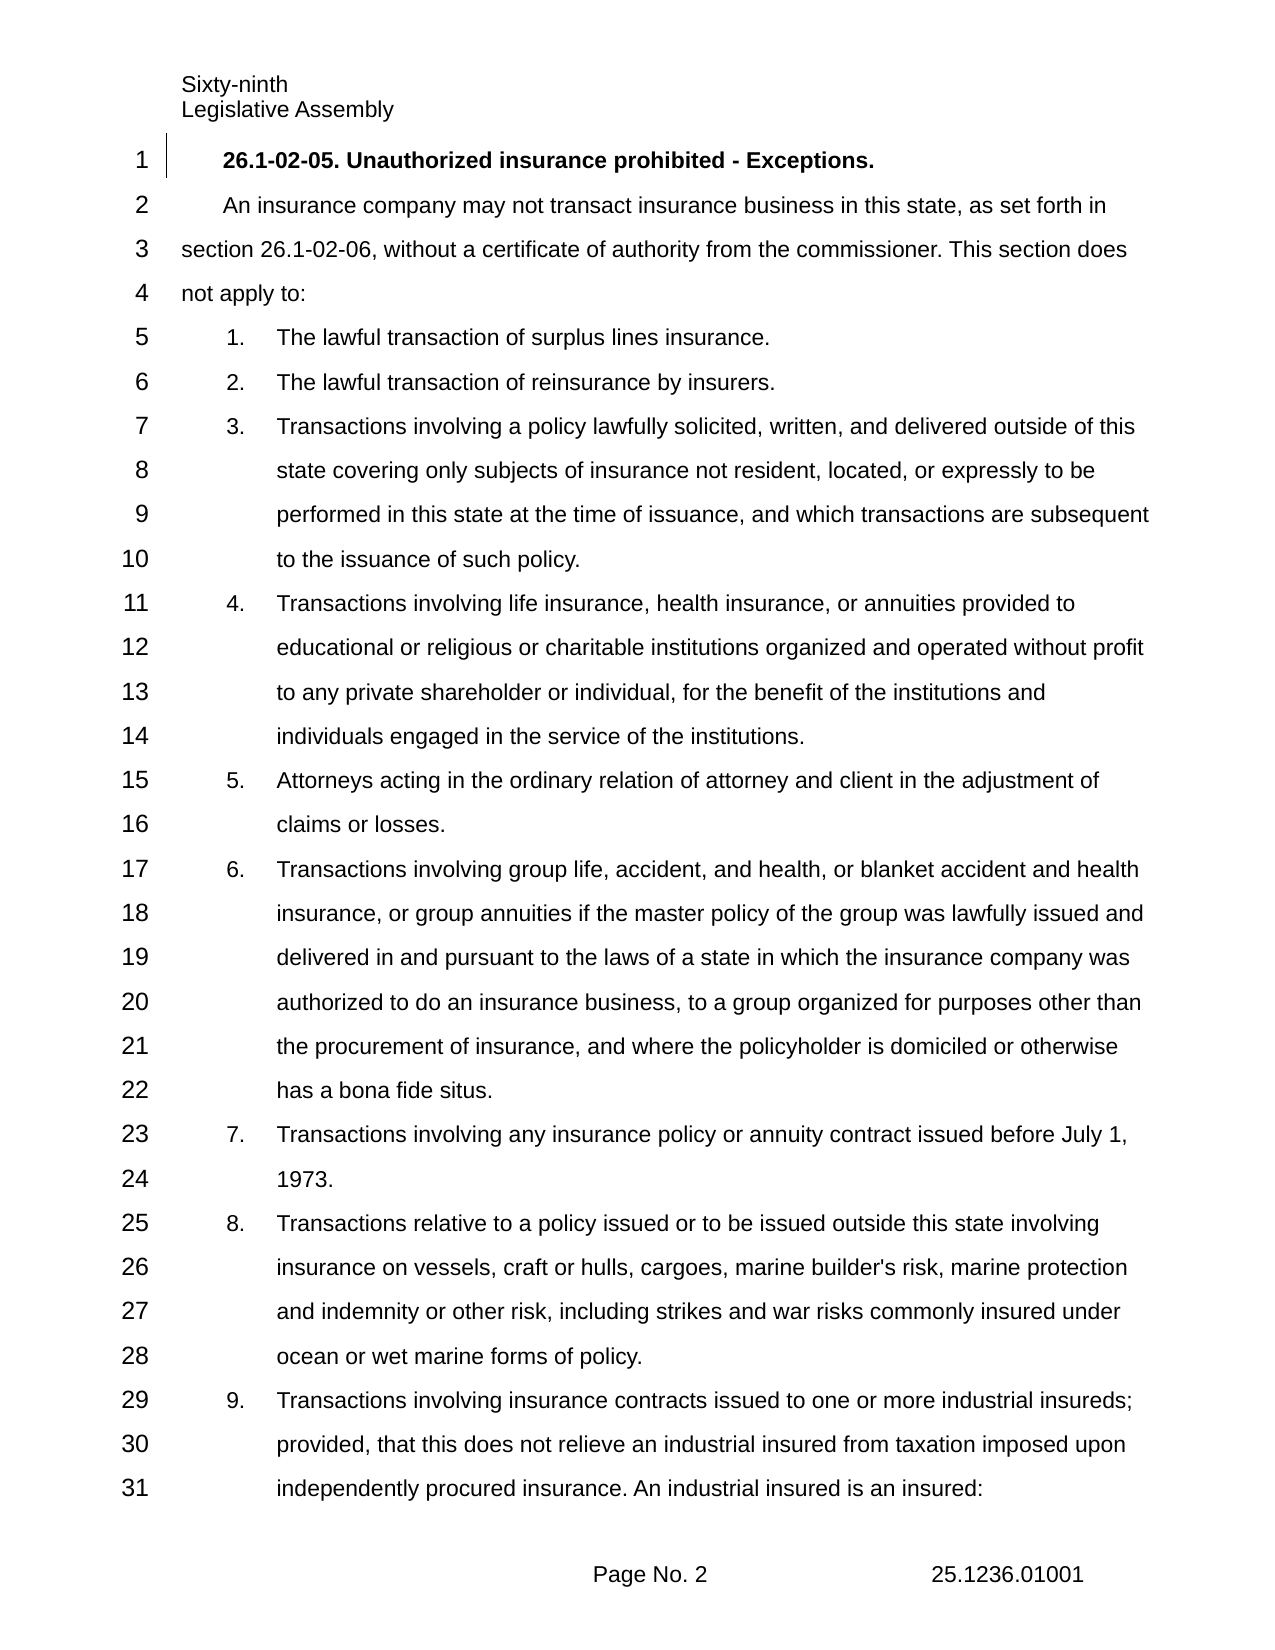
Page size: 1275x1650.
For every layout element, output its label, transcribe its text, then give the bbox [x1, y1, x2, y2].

text 9. Transactions involving insurance contracts issued to one or more industrial insureds; provided, that this does not relieve an industrial insured from taxation imposed upon independently procured insurance. An industrial insured is an insured: [181, 1373, 1154, 1506]
text 2. The lawful transaction of reinsurance by insurers. [181, 355, 1154, 399]
text 1. The lawful transaction of surplus lines insurance. [181, 310, 1154, 355]
text 8. Transactions relative to a policy issued or to be issued outside this state involving insurance on vessels, craft or hulls, cargoes, marine builder's risk, marine protection and indemnity or other risk, including strikes and war risks commonly insured under ocean or wet marine forms of policy. [181, 1196, 1154, 1373]
text 7. Transactions involving any insurance policy or annuity contract issued before July 1, 1973. [181, 1107, 1154, 1196]
text 4. Transactions involving life insurance, health insurance, or annuities provided to educational or religious or charitable institutions organized and operated without profit to any private shareholder or individual, for the benefit of the institutions and individuals engaged in the service of the institutions. [181, 576, 1154, 753]
subtitle 26.1‑02‑05. Unauthorized insurance prohibited ‑ Exceptions. [181, 133, 1154, 178]
text 3. Transactions involving a policy lawfully solicited, written, and delivered outside of this state covering only subjects of insurance not resident, located, or expressly to be performed in this state at the time of issuance, and which transactions are subsequent to the issuance of such policy. [181, 399, 1154, 576]
text 6. Transactions involving group life, accident, and health, or blanket accident and health insurance, or group annuities if the master policy of the group was lawfully issued and delivered in and pursuant to the laws of a state in which the insurance company was authorized to do an insurance business, to a group organized for purposes other than the procurement of insurance, and where the policyholder is domiciled or otherwise has a bona fide situs. [181, 842, 1154, 1107]
text 5. Attorneys acting in the ordinary relation of attorney and client in the adjustment of claims or losses. [181, 753, 1154, 842]
text An insurance company may not transact insurance business in this state, as set forth in section 26.1‑02‑06, without a certificate of authority from the commissioner. This section does not apply to: [181, 178, 1154, 310]
